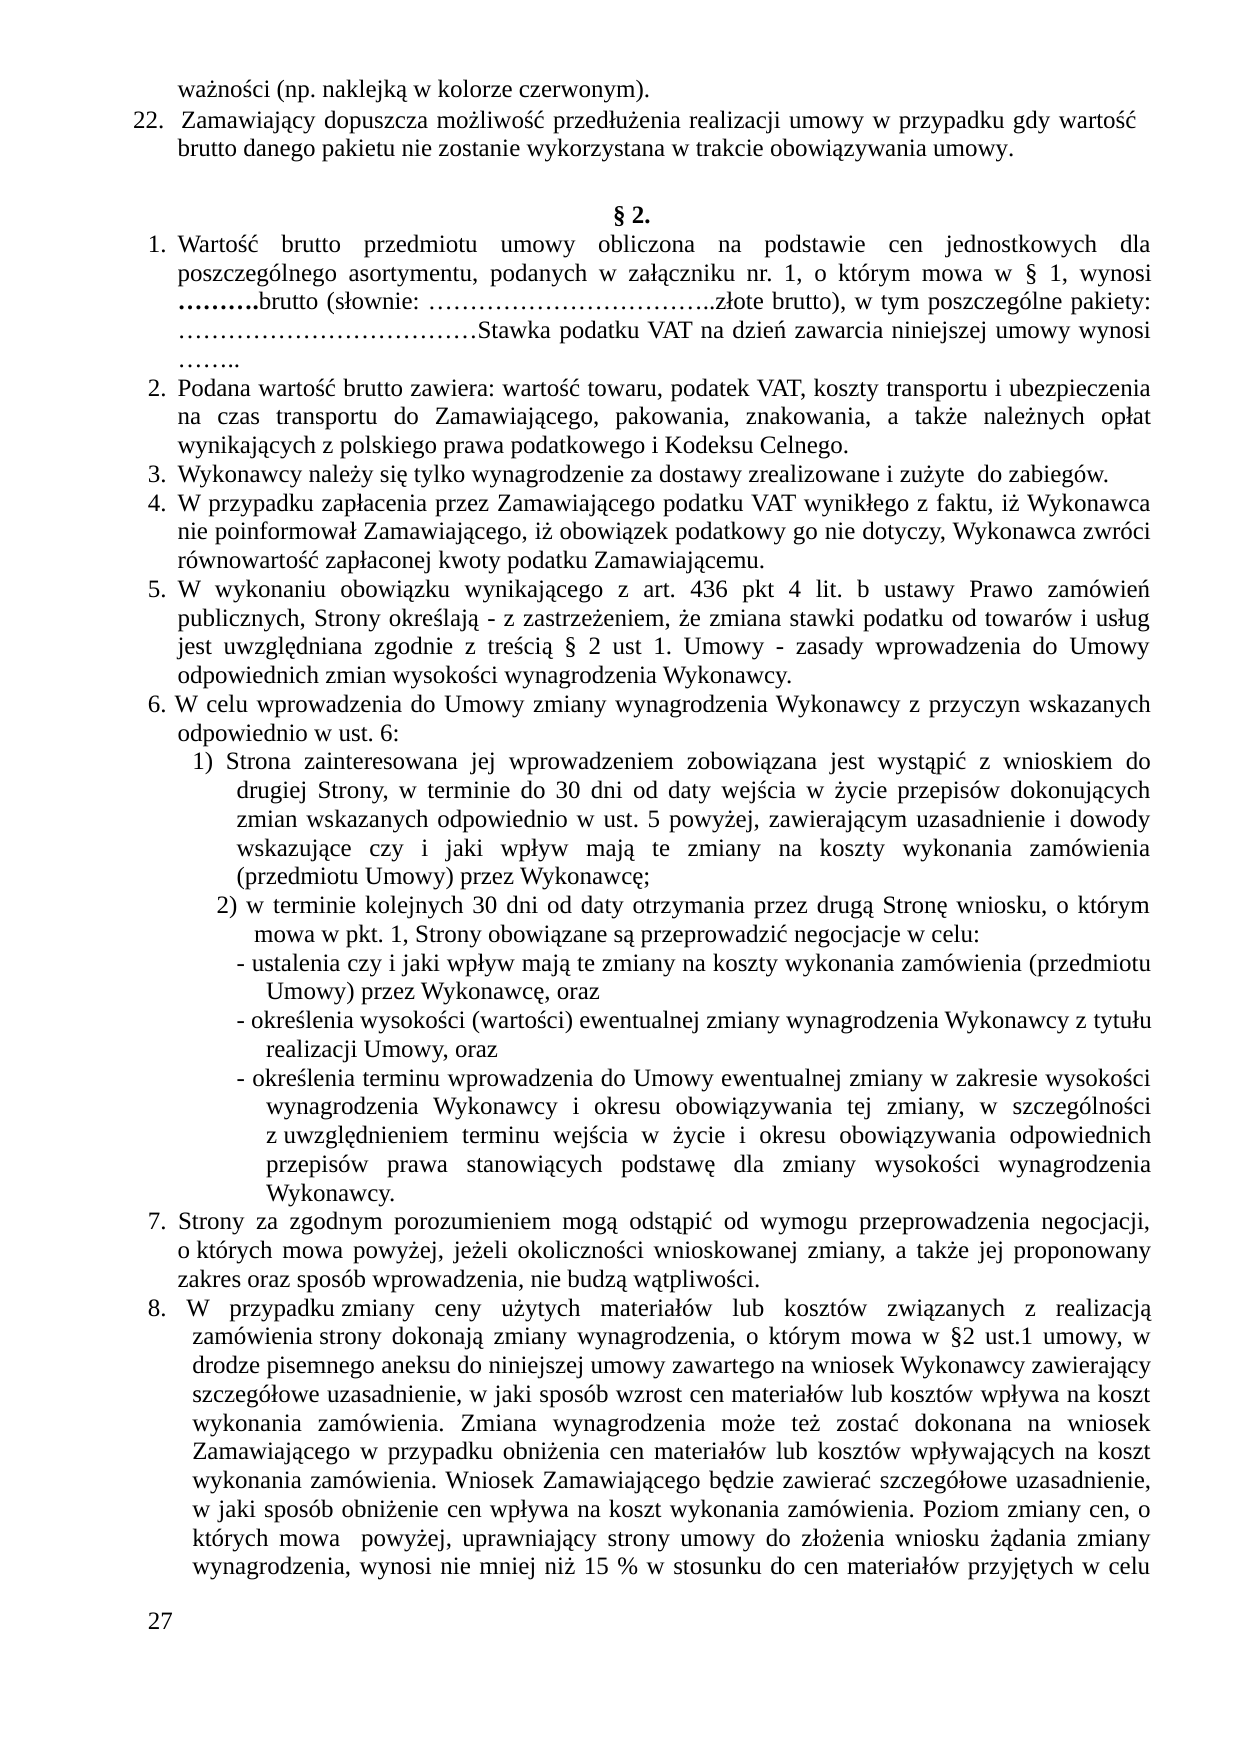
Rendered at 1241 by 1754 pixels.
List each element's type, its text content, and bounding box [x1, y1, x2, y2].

list Podana wartość brutto zawiera: wartość towaru, podatek VAT, koszty transportu i ubezpieczenia na czas transportu do Zamawiającego, pakowania, znakowania, a także należnych opłat wynikających z polskiego prawa podatkowego i Kodeksu Celnego. [148, 373, 1152, 459]
text 22. Zamawiający dopuszcza możliwość przedłużenia realizacji umowy w przypadku gdy wartość brutto danego pakietu nie zostanie wykorzystana w trakcie obowiązywania umowy. [133, 105, 1137, 162]
text 6. W celu wprowadzenia do Umowy zmiany wynagrodzenia Wykonawcy z przyczyn wskazanych odpowiednio w ust. 6: [148, 689, 1152, 746]
text - ustalenia czy i jaki wpływ mają te zmiany na koszty wykonania zamówienia (przedmiotu Umowy) przez Wykonawcę, oraz [236, 948, 1152, 1005]
text - określenia terminu wprowadzenia do Umowy ewentualnej zmiany w zakresie wysokości wynagrodzenia Wykonawcy i okresu obowiązywania tej zmiany, w szczególności z uwzględnieniem terminu wejścia w życie i okresu obowiązywania odpowiednich przepisów prawa stanowiących podstawę dla zmiany wysokości wynagrodzenia Wykonawcy. [236, 1063, 1152, 1206]
text 8. W przypadku zmiany ceny użytych materiałów lub kosztów związanych z realizacją zamówienia strony dokonają zmiany wynagrodzenia, o którym mowa w §2 ust.1 umowy, w drodze pisemnego aneksu do niniejszej umowy zawartego na wniosek Wykonawcy zawierający szczegółowe uzasadnienie, w jaki sposób wzrost cen materiałów lub kosztów wpływa na koszt wykonania zamówienia. Zmiana wynagrodzenia może też zostać dokonana na wniosek Zamawiającego w przypadku obniżenia cen materiałów lub kosztów wpływających na koszt wykonania zamówienia. Wniosek Zamawiającego będzie zawierać szczegółowe uzasadnienie, w jaki sposób obniżenie cen wpływa na koszt wykonania zamówienia. Poziom zmiany cen, o których mowa powyżej, uprawniający strony umowy do złożenia wniosku żądania zmiany wynagrodzenia, wynosi nie mniej niż 15 % w stosunku do cen materiałów przyjętych w celu [148, 1293, 1152, 1580]
text 2) w terminie kolejnych 30 dni od daty otrzymania przez drugą Stronę wniosku, o którym mowa w pkt. 1, Strony obowiązane są przeprowadzić negocjacje w celu: [216, 890, 1152, 948]
list W przypadku zapłacenia przez Zamawiającego podatku VAT wynikłego z faktu, iż Wykonawca nie poinformował Zamawiającego, iż obowiązek podatkowy go nie dotyczy, Wykonawca zwróci równowartość zapłaconej kwoty podatku Zamawiającemu. [148, 488, 1152, 574]
list Wykonawcy należy się tylko wynagrodzenie za dostawy zrealizowane i zużyte do zabiegów. [148, 459, 1152, 488]
text - określenia wysokości (wartości) ewentualnej zmiany wynagrodzenia Wykonawcy z tytułu realizacji Umowy, oraz [236, 1005, 1152, 1063]
text ważności (np. naklejką w kolorze czerwonym). [133, 74, 1137, 105]
list Wartość brutto przedmiotu umowy obliczona na podstawie cen jednostkowych dla poszczególnego asortymentu, podanych w załączniku nr. 1, o którym mowa w § 1, wynosi ……….brutto (słownie: ……………………………..złote brutto), w tym poszczególne pakiety: ………………………………Stawka podatku VAT na dzień zawarcia niniejszej umowy wynosi …….. [148, 229, 1152, 373]
list W wykonaniu obowiązku wynikającego z art. 436 pkt 4 lit. b ustawy Prawo zamówień publicznych, Strony określają - z zastrzeżeniem, że zmiana stawki podatku od towarów i usług jest uwzględniana zgodnie z treścią § 2 ust 1. Umowy - zasady wprowadzenia do Umowy odpowiednich zmian wysokości wynagrodzenia Wykonawcy. [148, 574, 1152, 689]
text 7. Strony za zgodnym porozumieniem mogą odstąpić od wymogu przeprowadzenia negocjacji, o których mowa powyżej, jeżeli okoliczności wnioskowanej zmiany, a także jej proponowany zakres oraz sposób wprowadzenia, nie budzą wątpliwości. [148, 1206, 1152, 1293]
text 1) Strona zainteresowana jej wprowadzeniem zobowiązana jest wystąpić z wnioskiem do drugiej Strony, w terminie do 30 dni od daty wejścia w życie przepisów dokonujących zmian wskazanych odpowiednio w ust. 5 powyżej, zawierającym uzasadnienie i dowody wskazujące czy i jaki wpływ mają te zmiany na koszty wykonania zamówienia (przedmiotu Umowy) przez Wykonawcę; [192, 746, 1152, 890]
